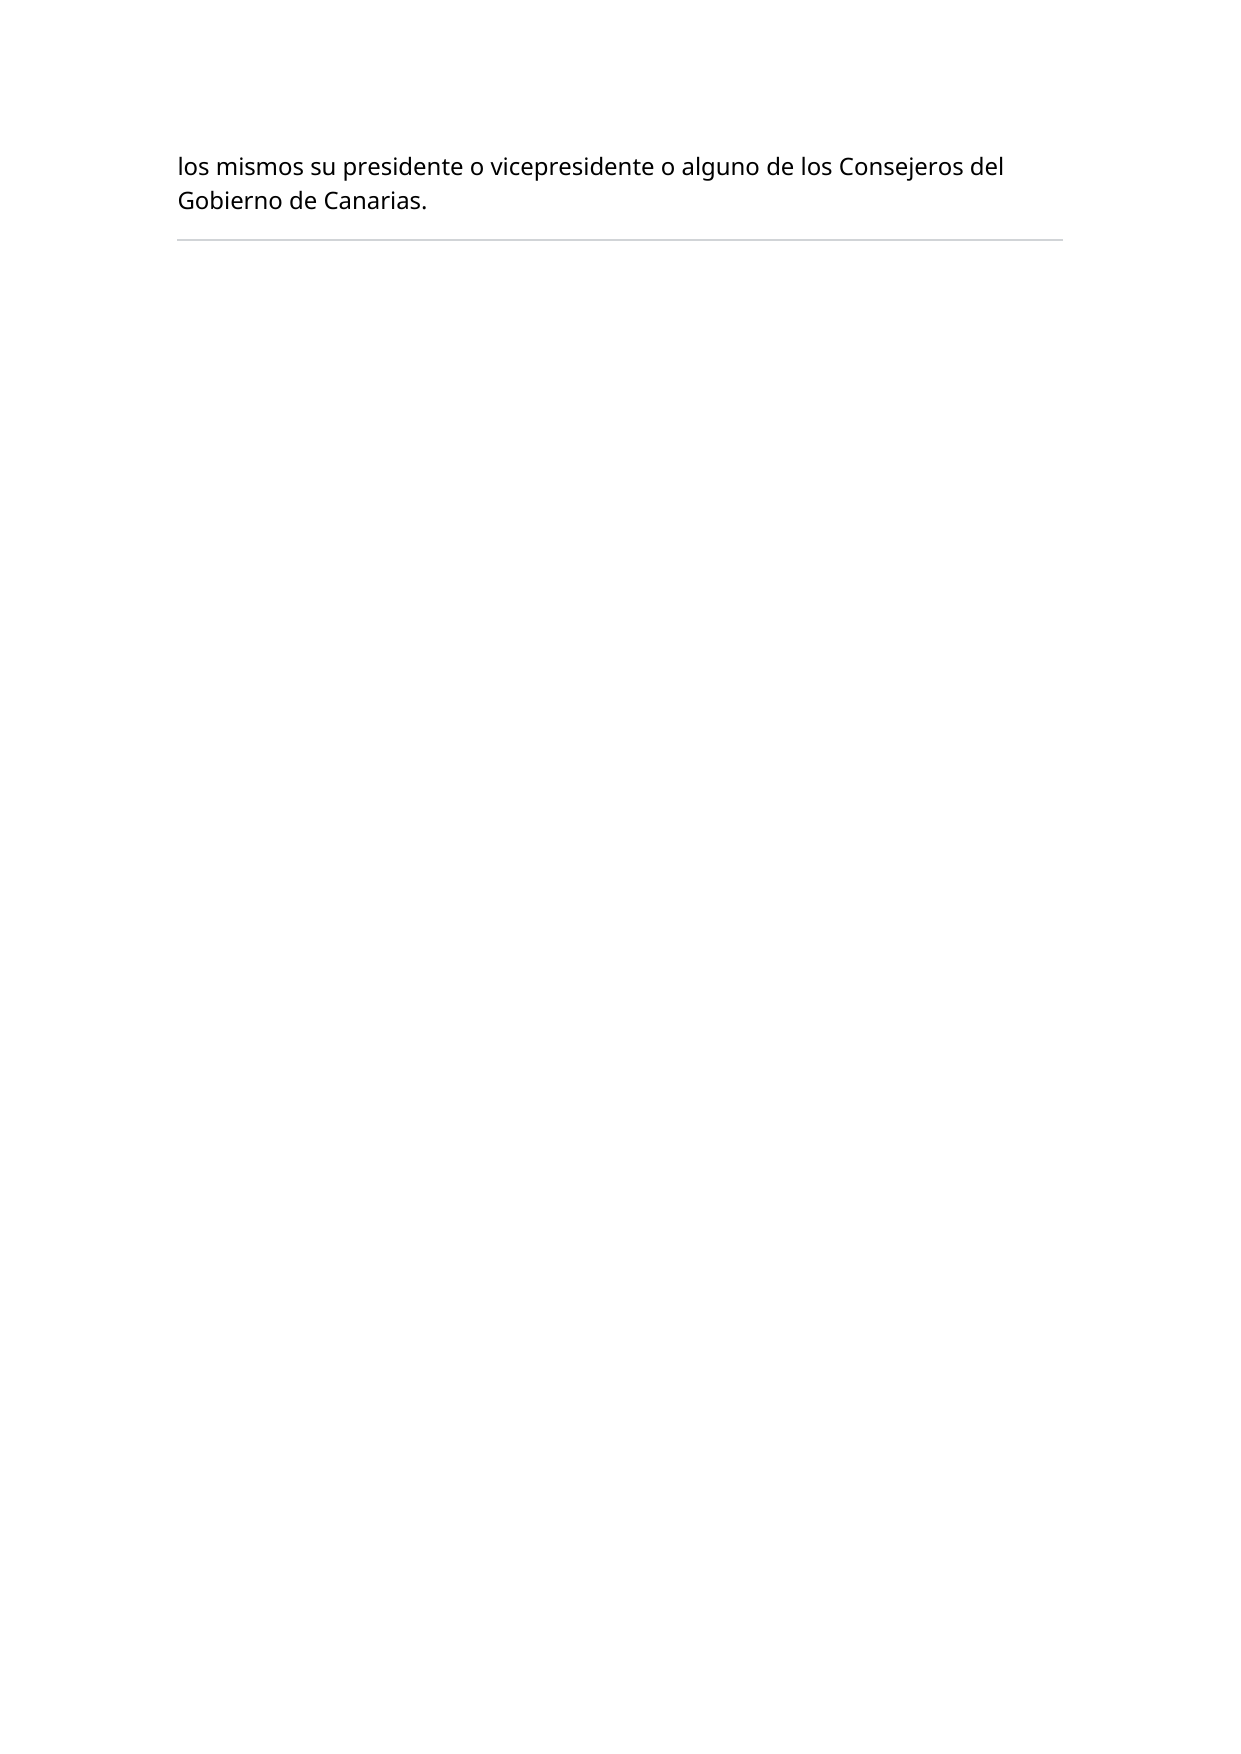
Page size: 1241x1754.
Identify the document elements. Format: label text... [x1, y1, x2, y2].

list los mismos su presidente o vicepresidente o alguno de los Consejeros del Gobierno de Canarias. [177, 148, 1063, 239]
